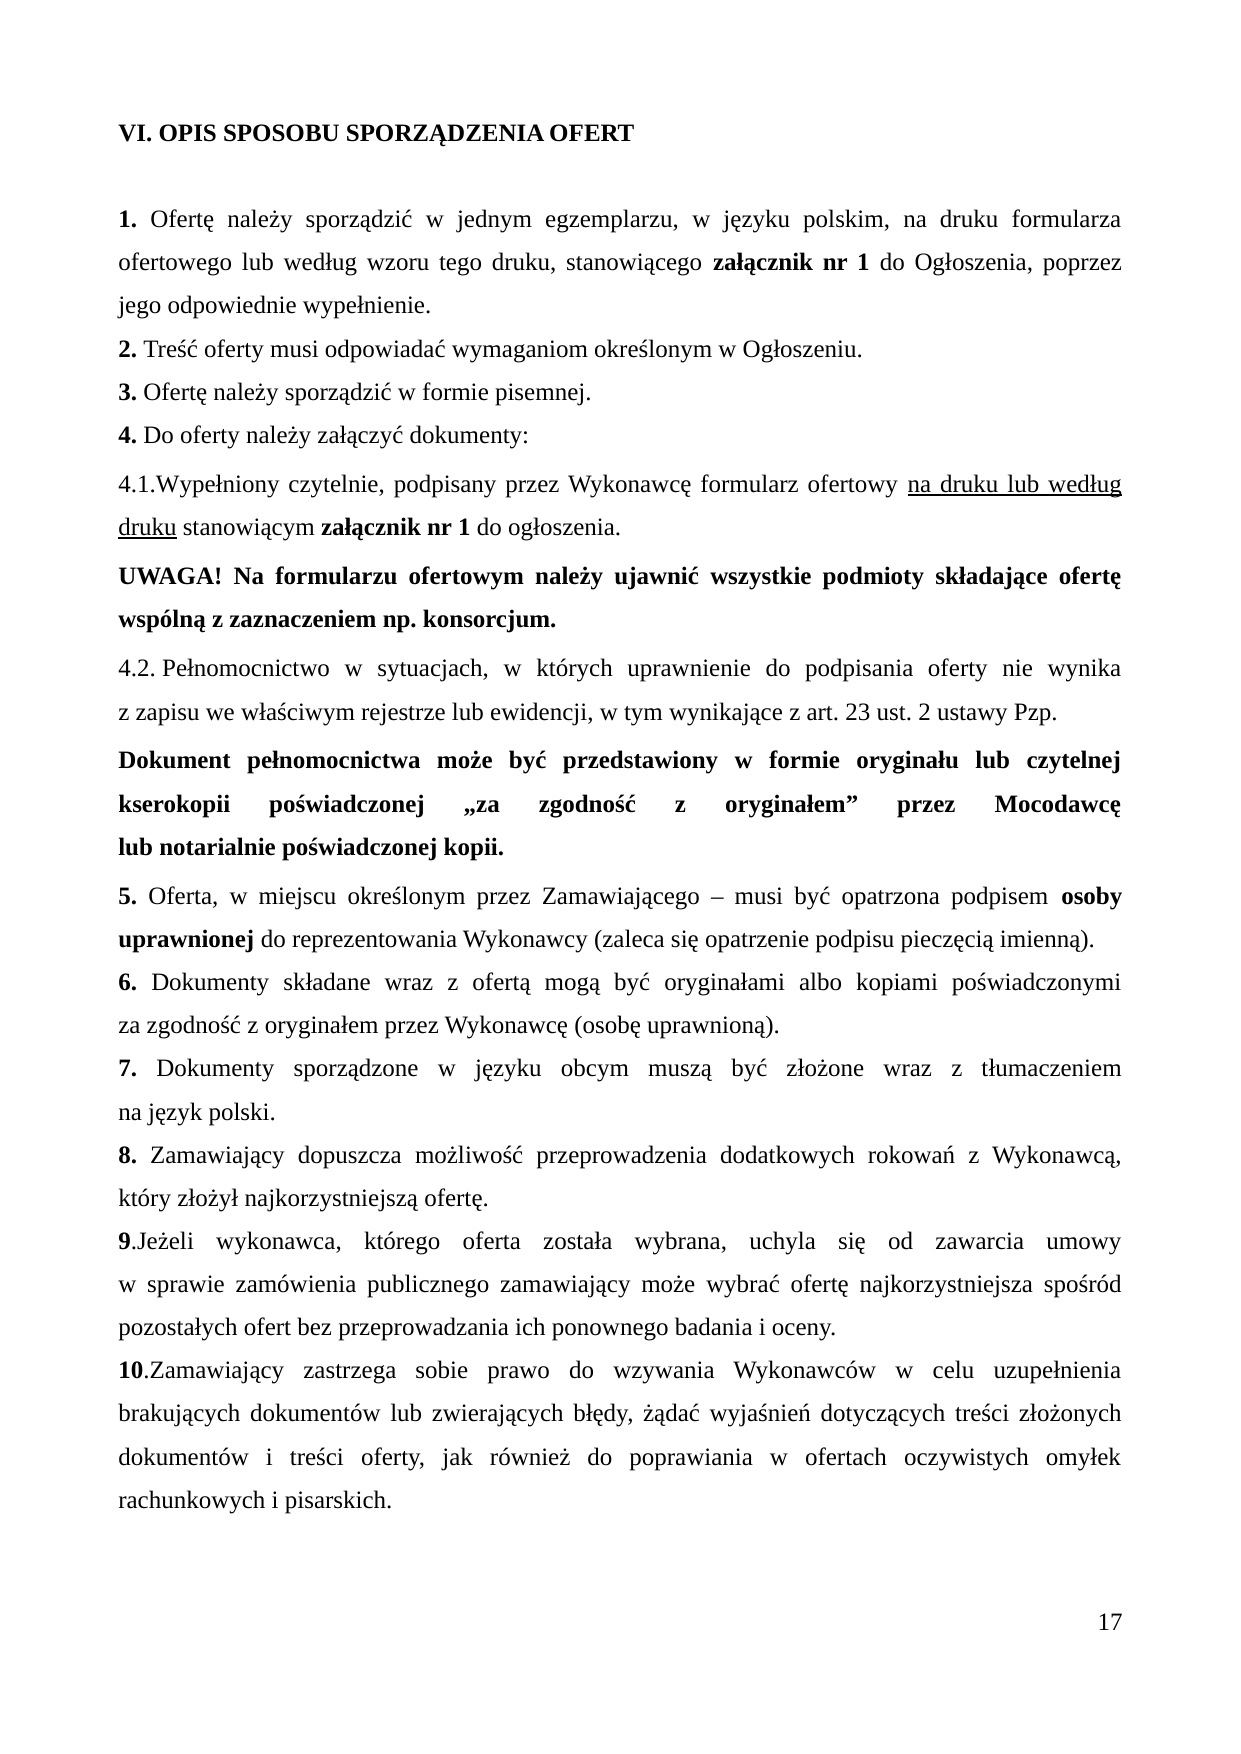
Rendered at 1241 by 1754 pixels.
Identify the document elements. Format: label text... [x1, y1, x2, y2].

text 4.1.Wypełniony czytelnie, podpisany przez Wykonawcę formularz ofertowy na druku lub według druku stanowiącym załącznik nr 1 do ogłoszenia. [118, 469, 1122, 541]
text 3. Ofertę należy sporządzić w formie pisemnej. [118, 377, 1122, 406]
text 9.Jeżeli wykonawca, którego oferta została wybrana, uchyla się od zawarcia umowy w sprawie zamówienia publicznego zamawiający może wybrać ofertę najkorzystniejsza spośród pozostałych ofert bez przeprowadzania ich ponownego badania i oceny. [118, 1226, 1122, 1341]
text Dokument pełnomocnictwa może być przedstawiony w formie oryginału lub czytelnej kserokopii poświadczonej „za zgodność z oryginałem” przez Mocodawcę lub notarialnie poświadczonej kopii. [118, 746, 1122, 861]
text 4. Do oferty należy załączyć dokumenty: [118, 420, 1122, 449]
text 1. Ofertę należy sporządzić w jednym egzemplarzu, w języku polskim, na druku formularza ofertowego lub według wzoru tego druku, stanowiącego załącznik nr 1 do Ogłoszenia, poprzez jego odpowiednie wypełnienie. [118, 204, 1122, 319]
text 2. Treść oferty musi odpowiadać wymaganiom określonym w Ogłoszeniu. [118, 334, 1122, 362]
text 4.2. Pełnomocnictwo w sytuacjach, w których uprawnienie do podpisania oferty nie wynika z zapisu we właściwym rejestrze lub ewidencji, w tym wynikające z art. 23 ust. 2 ustawy Pzp. [118, 653, 1122, 725]
text VI. OPIS SPOSOBU SPORZĄDZENIA OFERT [118, 118, 1122, 147]
text 5. Oferta, w miejscu określonym przez Zamawiającego – musi być opatrzona podpisem osoby uprawnionej do reprezentowania Wykonawcy (zaleca się opatrzenie podpisu pieczęcią imienną). [118, 881, 1122, 953]
text 8. Zamawiający dopuszcza możliwość przeprowadzenia dodatkowych rokowań z Wykonawcą, który złożył najkorzystniejszą ofertę. [118, 1140, 1122, 1212]
text 10.Zamawiający zastrzega sobie prawo do wzywania Wykonawców w celu uzupełnienia brakujących dokumentów lub zwierających błędy, żądać wyjaśnień dotyczących treści złożonych dokumentów i treści oferty, jak również do poprawiania w ofertach oczywistych omyłek rachunkowych i pisarskich. [118, 1355, 1122, 1513]
text 7. Dokumenty sporządzone w języku obcym muszą być złożone wraz z tłumaczeniem na język polski. [118, 1053, 1122, 1125]
text UWAGA! Na formularzu ofertowym należy ujawnić wszystkie podmioty składające ofertę wspólną z zaznaczeniem np. konsorcjum. [118, 561, 1122, 633]
text 6. Dokumenty składane wraz z ofertą mogą być oryginałami albo kopiami poświadczonymi za zgodność z oryginałem przez Wykonawcę (osobę uprawnioną). [118, 967, 1122, 1039]
